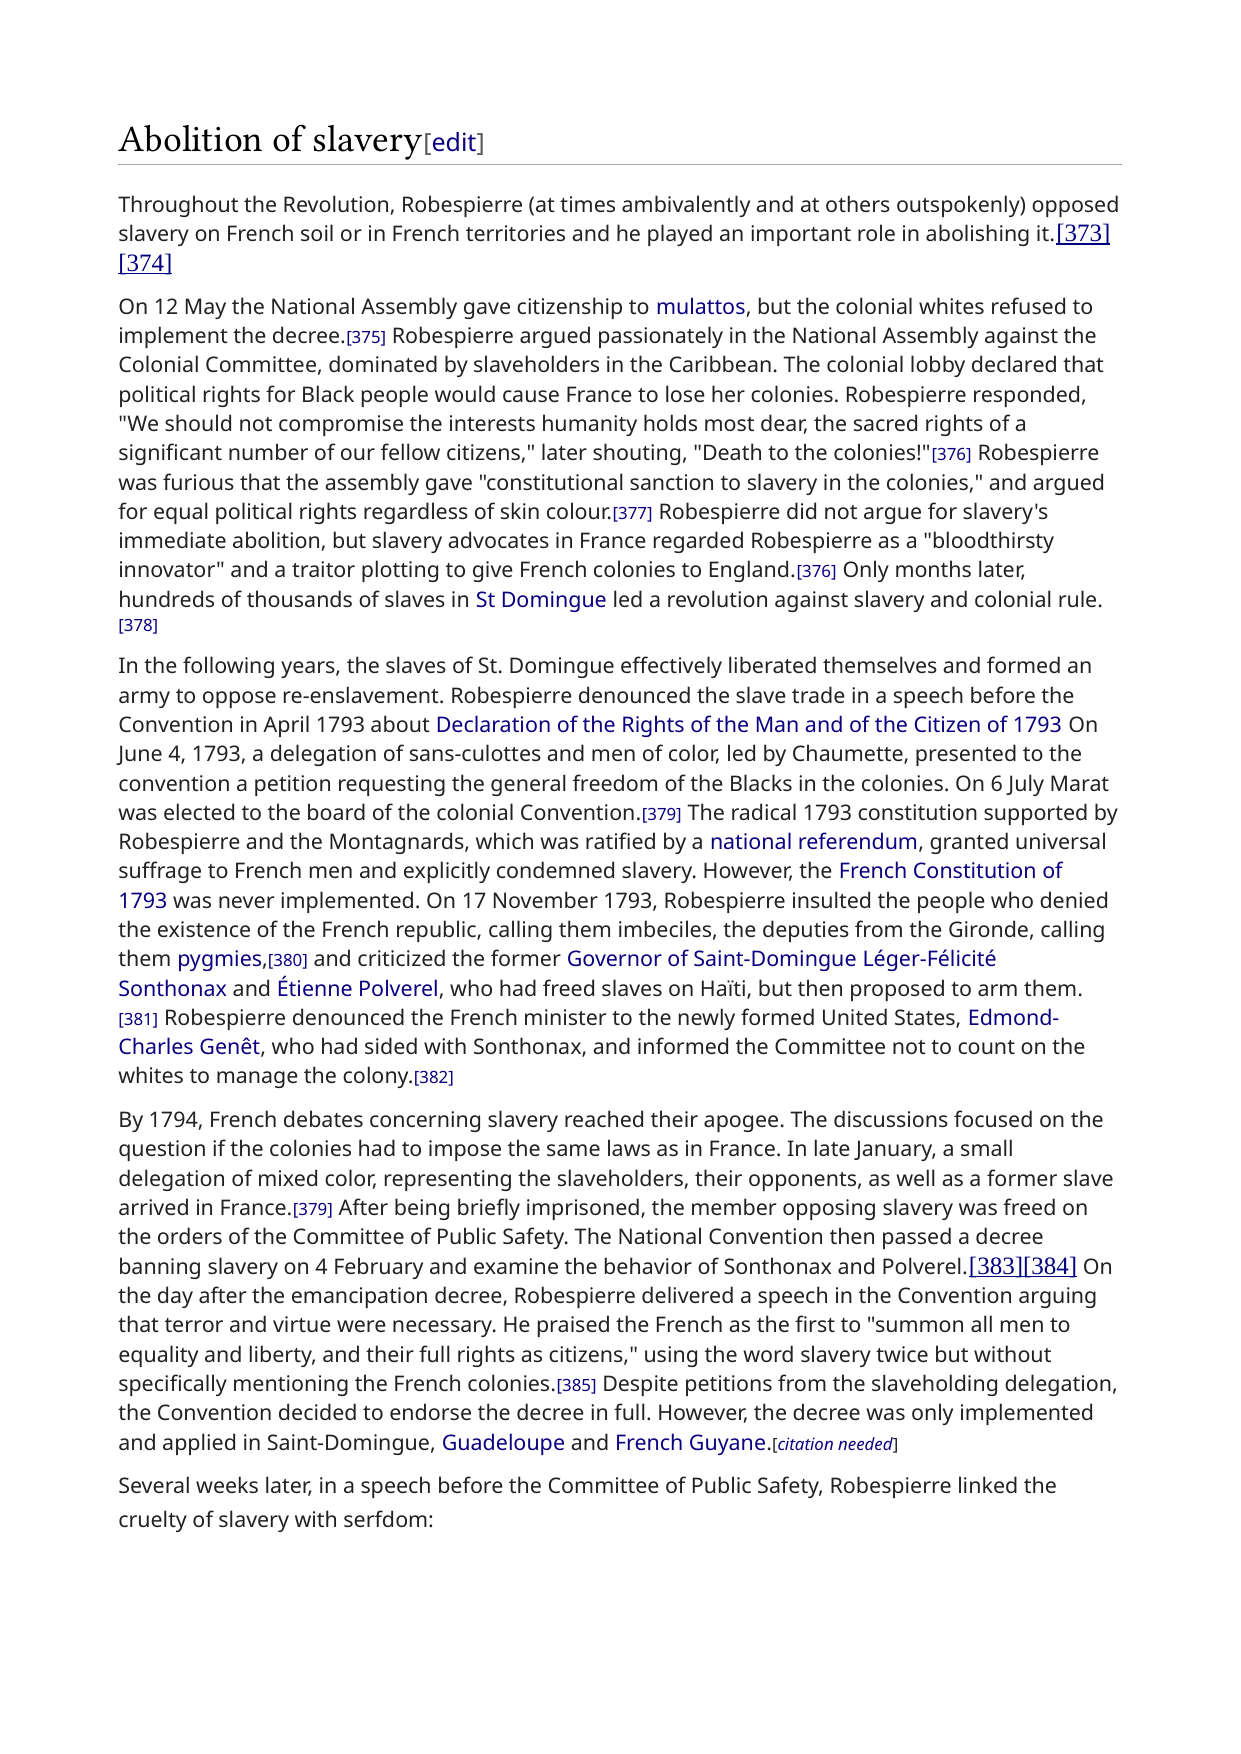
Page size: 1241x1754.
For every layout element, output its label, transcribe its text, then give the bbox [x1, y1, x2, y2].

text By 1794, French debates concerning slavery reached their apogee. The discussions focused on the question if the colonies had to impose the same laws as in France. In late January, a small delegation of mixed color, representing the slaveholders, their opponents, as well as a former slave arrived in France.[379] After being briefly imprisoned, the member opposing slavery was freed on the orders of the Committee of Public Safety. The National Convention then passed a decree banning slavery on 4 February and examine the behavior of Sonthonax and Polverel.[383][384] On the day after the emancipation decree, Robespierre delivered a speech in the Convention arguing that terror and virtue were necessary. He praised the French as the first to "summon all men to equality and liberty, and their full rights as citizens," using the word slavery twice but without specifically mentioning the French colonies.[385] Despite petitions from the slaveholding delegation, the Convention decided to endorse the decree in full. However, the decree was only implemented and applied in Saint-Domingue, Guadeloupe and French Guyane.[citation needed] [118, 1105, 1122, 1456]
text On 12 May the National Assembly gave citizenship to mulattos, but the colonial whites refused to implement the decree.[375] Robespierre argued passionately in the National Assembly against the Colonial Committee, dominated by slaveholders in the Caribbean. The colonial lobby declared that political rights for Black people would cause France to lose her colonies. Robespierre responded, "We should not compromise the interests humanity holds most dear, the sacred rights of a significant number of our fellow citizens," later shouting, "Death to the colonies!"[376] Robespierre was furious that the assembly gave "constitutional sanction to slavery in the colonies," and argued for equal political rights regardless of skin colour.[377] Robespierre did not argue for slavery's immediate abolition, but slavery advocates in France regarded Robespierre as a "bloodthirsty innovator" and a traitor plotting to give French colonies to England.[376] Only months later, hundreds of thousands of slaves in St Domingue led a revolution against slavery and colonial rule.[378] [118, 291, 1122, 636]
subtitle Abolition of slavery[edit] [118, 118, 1122, 164]
text Several weeks later, in a speech before the Committee of Public Safety, Robespierre linked the cruelty of slavery with serfdom: [118, 1471, 1122, 1534]
text In the following years, the slaves of St. Domingue effectively liberated themselves and formed an army to oppose re-enslavement. Robespierre denounced the slave trade in a speech before the Convention in April 1793 about Declaration of the Rights of the Man and of the Citizen of 1793 On June 4, 1793, a delegation of sans-culottes and men of color, led by Chaumette, presented to the convention a petition requesting the general freedom of the Blacks in the colonies. On 6 July Marat was elected to the board of the colonial Convention.[379] The radical 1793 constitution supported by Robespierre and the Montagnards, which was ratified by a national referendum, granted universal suffrage to French men and explicitly condemned slavery. However, the French Constitution of 1793 was never implemented. On 17 November 1793, Robespierre insulted the people who denied the existence of the French republic, calling them imbeciles, the deputies from the Gironde, calling them pygmies,[380] and criticized the former Governor of Saint-Domingue Léger-Félicité Sonthonax and Étienne Polverel, who had freed slaves on Haïti, but then proposed to arm them.[381] Robespierre denounced the French minister to the newly formed United States, Edmond-Charles Genêt, who had sided with Sonthonax, and informed the Committee not to count on the whites to manage the colony.[382] [118, 651, 1122, 1090]
text Throughout the Revolution, Robespierre (at times ambivalently and at others outspokenly) opposed slavery on French soil or in French territories and he played an important role in abolishing it.[373][374] [118, 189, 1122, 277]
